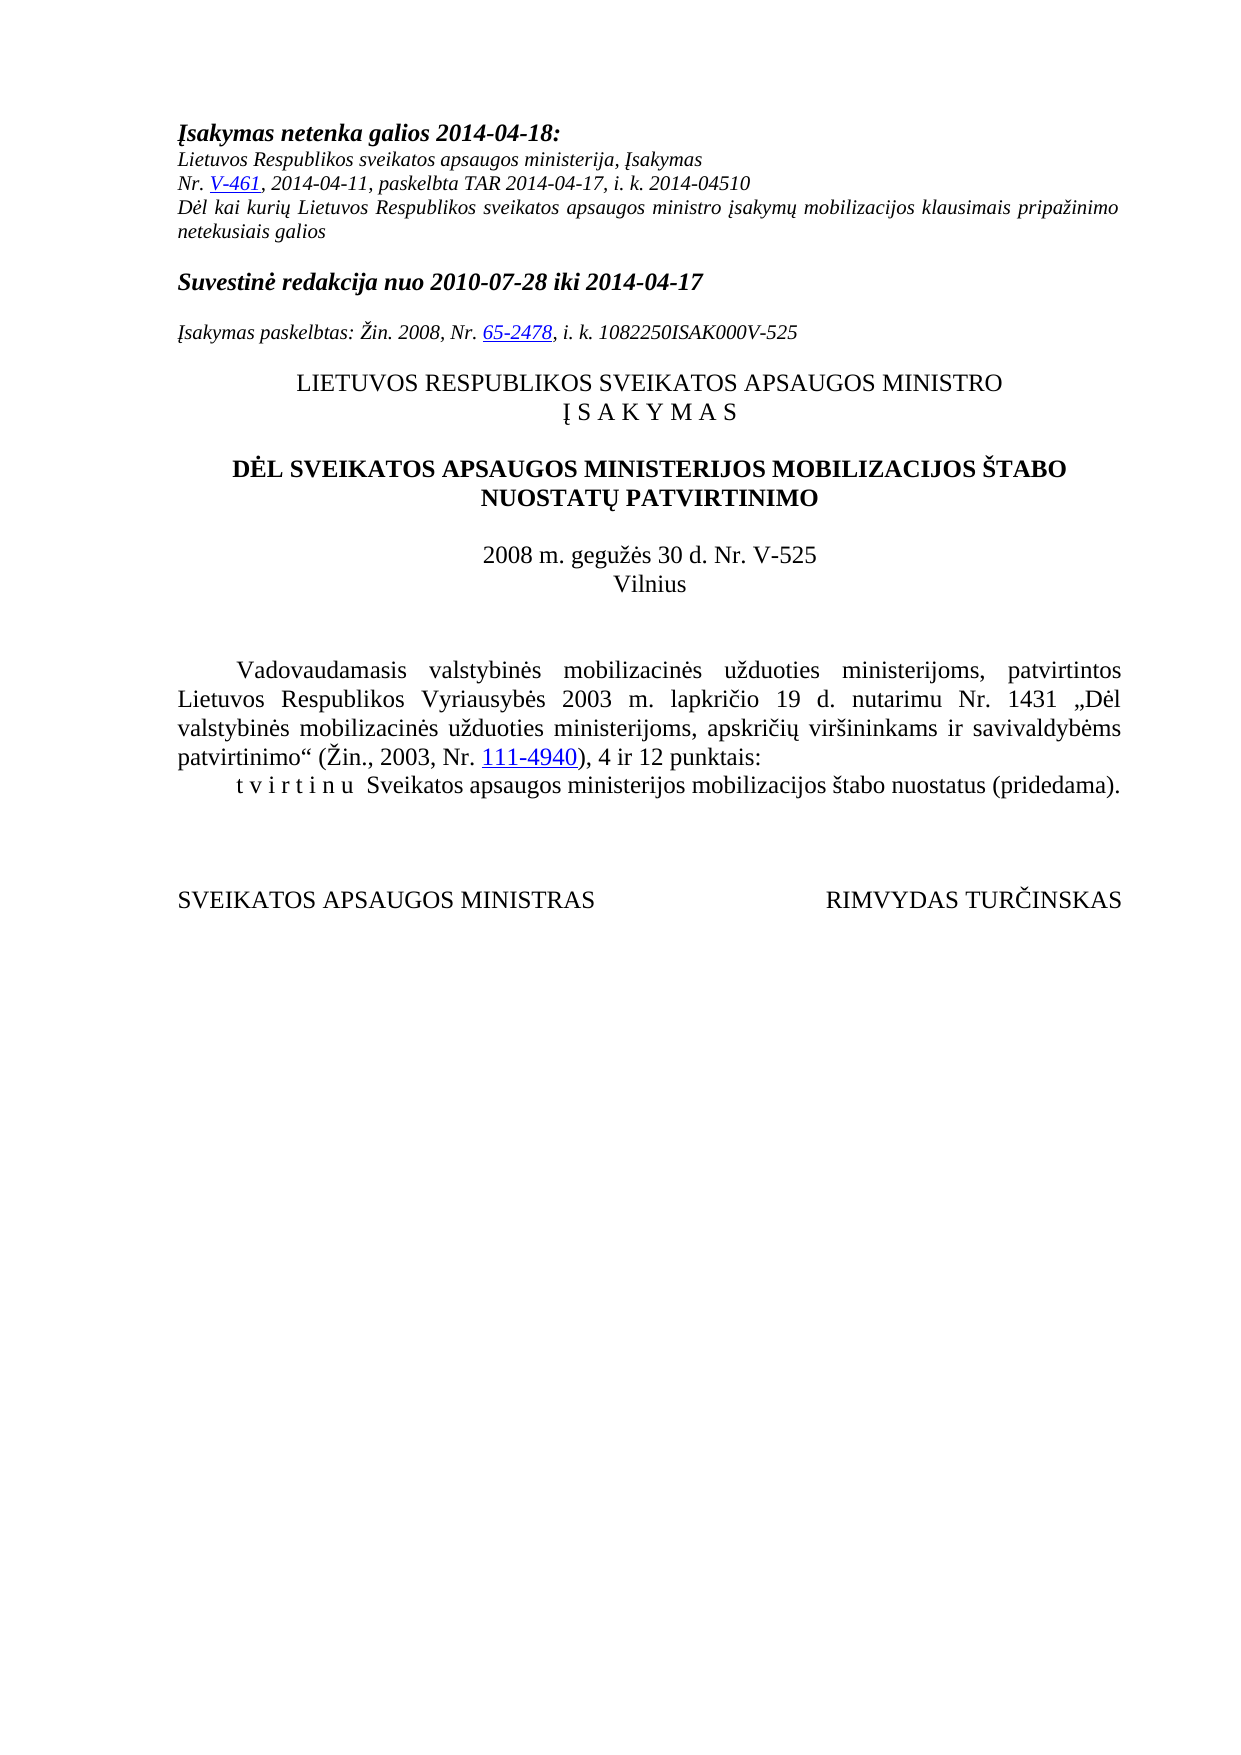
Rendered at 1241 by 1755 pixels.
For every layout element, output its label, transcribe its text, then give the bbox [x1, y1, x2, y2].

text 2008 m. gegužės 30 d. Nr. V-525 [177, 541, 1122, 569]
text Lietuvos Respublikos sveikatos apsaugos ministerija, Įsakymas [177, 147, 1122, 171]
text ĮSAKYMAS [177, 397, 1122, 426]
text Dėl kai kurių Lietuvos Respublikos sveikatos apsaugos ministro įsakymų mobilizacijos klausimais pripažinimo netekusiais galios [177, 195, 1122, 243]
text DĖL SVEIKATOS APSAUGOS MINISTERIJOS MOBILIZACIJOS ŠTABO NUOSTATŲ PATVIRTINIMO [177, 454, 1122, 512]
text Vadovaudamasis valstybinės mobilizacinės užduoties ministerijoms, patvirtintos Lietuvos Respublikos Vyriausybės 2003 m. lapkričio 19 d. nutarimu Nr. 1431 „Dėl valstybinės mobilizacinės užduoties ministerijoms, apskričių viršininkams ir savivaldybėms patvirtinimo“ (Žin., 2003, Nr. 111-4940), 4 ir 12 punktais: [177, 656, 1122, 771]
text Vilnius [177, 569, 1122, 598]
text LIETUVOS RESPUBLIKOS SVEIKATOS APSAUGOS MINISTRO [177, 368, 1122, 397]
text SVEIKATOS APSAUGOS MINISTRAS RIMVYDAS TURČINSKAS [177, 886, 1122, 914]
text tvirtinu Sveikatos apsaugos ministerijos mobilizacijos štabo nuostatus (pridedama). [177, 771, 1122, 799]
text Nr. V-461, 2014-04-11, paskelbta TAR 2014-04-17, i. k. 2014-04510 [177, 171, 1122, 195]
text Įsakymas paskelbtas: Žin. 2008, Nr. 65-2478, i. k. 1082250ISAK000V-525 [177, 320, 1122, 344]
text Suvestinė redakcija nuo 2010-07-28 iki 2014-04-17 [177, 267, 1122, 296]
text Įsakymas netenka galios 2014-04-18: [177, 118, 1122, 147]
